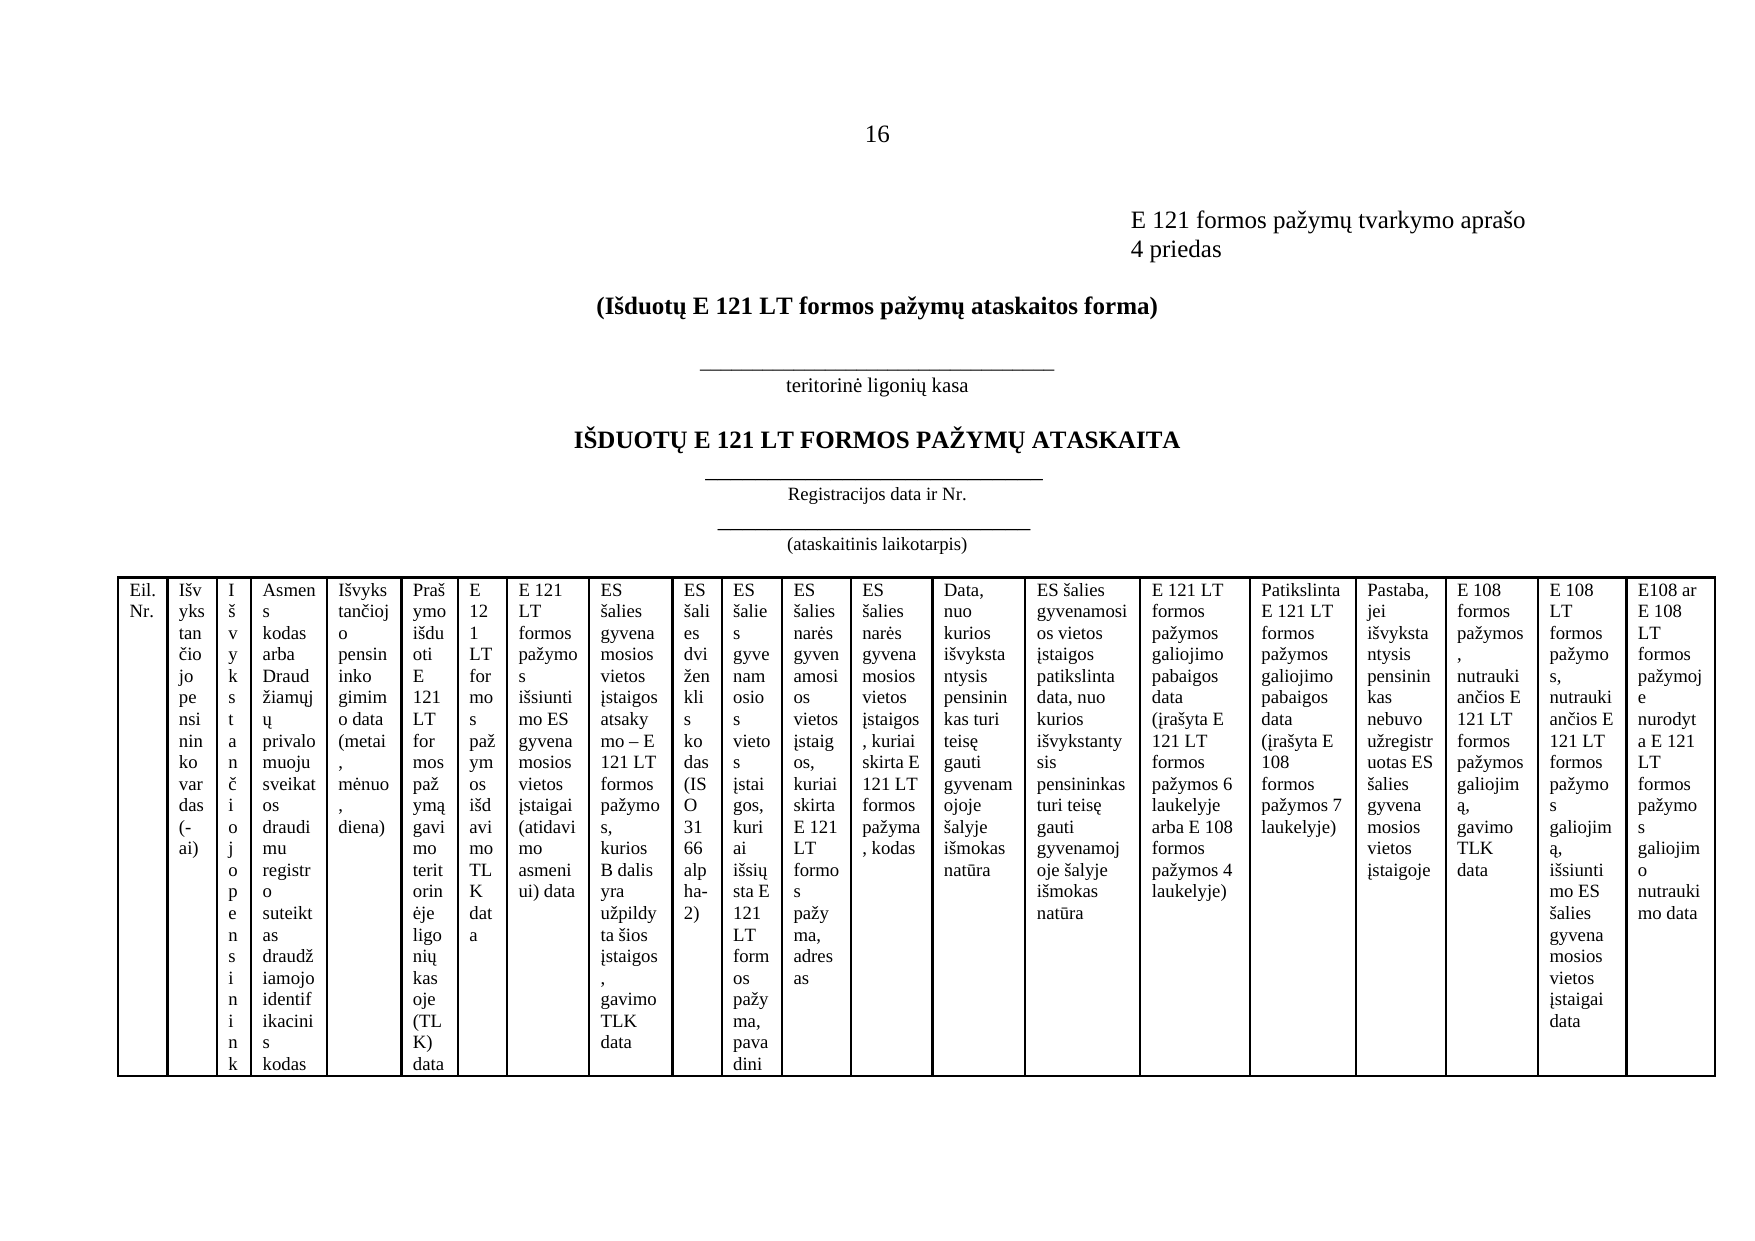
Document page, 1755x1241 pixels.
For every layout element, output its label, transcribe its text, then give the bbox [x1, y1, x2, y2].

text (Išduotų E 121 LT formos pažymų ataskaitos forma) [118, 291, 1636, 320]
table_header Asmens kodas arba Draudžiamųjų privalomuoju sveikatos draudimu registro suteiktas draudžiamojo identifikacinis kodas [252, 579, 326, 1074]
table_header E 108 LT formos pažymos, nutraukiančios E 121 LT formos pažymos galiojimą, išsiuntimo ES šalies gyvenamosios vietos įstaigai data [1539, 579, 1625, 1074]
table_header ES šalies narės gyvenamosios vietos įstaigos, kuriai skirta E 121 LT formos pažyma, kodas [852, 579, 931, 1074]
text Registracijos data ir Nr. [118, 483, 1636, 504]
text IŠDUOTŲ E 121 LT FORMOS PAŽYMŲ ATASKAITA [118, 426, 1636, 454]
table_header Pastaba, jei išvykstantysis pensininkas nebuvo užregistruotas ES šalies gyvenamosios vietos įstaigoje [1357, 579, 1445, 1074]
table_header E 121 LT formos pažymos galiojimo pabaigos data (įrašyta E 121 LT formos pažymos 6 laukelyje arba E 108 formos pažymos 4 laukelyje) [1141, 579, 1249, 1074]
text __________________________________ [118, 349, 1636, 373]
table_header Eil. Nr. [119, 579, 166, 1074]
table_header Išvykstančiojo pensininko vardas (-ai) [169, 579, 216, 1074]
table_header ES šalies gyvenamosios vietos įstaigos patikslinta data, nuo kurios išvykstantysis pensininkas turi teisę gauti gyvenamojoje šalyje išmokas natūra [1026, 579, 1139, 1074]
text 4 priedas [1056, 234, 1636, 262]
table_header E 108 formos pažymos, nutraukiančios E 121 LT formos pažymos galiojimą, gavimo TLK data [1447, 579, 1537, 1074]
table_header ES šalies dviženklis kodas (ISO 3166 alpha-2) [674, 579, 721, 1074]
table_header E 121 LT formos pažymos išdavimo TLK data [459, 579, 506, 1074]
table_header ES šalies narės gyvenamosios vietos įstaigos, kuriai skirta E 121 LT formos pažyma, adresas [783, 579, 850, 1074]
table_header E 121 LT formos pažymos išsiuntimo ES gyvenamosios vietos įstaigai (atidavimo asmeniui) data [508, 579, 588, 1074]
text _________________________ [118, 504, 1636, 533]
table_header Išvykstančiojo pensinink [218, 579, 250, 1074]
table_header E108 ar E 108 LT formos pažymoje nurodyta E 121 LT formos pažymos galiojimo nutraukimo data [1628, 579, 1714, 1074]
table_header Data, nuo kurios išvykstantysis pensininkas turi teisę gauti gyvenamojoje šalyje išmokas natūra [934, 579, 1024, 1074]
text E 121 formos pažymų tvarkymo aprašo [1131, 205, 1636, 234]
table_header Išvykstančiojo pensininko gimimo data (metai, mėnuo, diena) [328, 579, 400, 1074]
table_header ES šalies gyvenamosios vietos įstaigos atsakymo – E 121 LT formos pažymos, kurios B dalis yra užpildyta šios įstaigos, gavimo TLK data [590, 579, 671, 1074]
table_header Prašymo išduoti E 121 LT formos pažymą gavimo teritorinėje ligonių kasoje (TLK) data [403, 579, 457, 1074]
text ___________________________ [118, 454, 1636, 483]
text teritorinė ligonių kasa [118, 373, 1636, 397]
table_header ES šalies gyvenamosios vietos įstaigos, kuriai išsiųsta E 121 LT formos pažyma, pavadini [723, 579, 781, 1074]
table_header Patikslinta E 121 LT formos pažymos galiojimo pabaigos data (įrašyta E 108 formos pažymos 7 laukelyje) [1251, 579, 1355, 1074]
text (ataskaitinis laikotarpis) [118, 533, 1636, 555]
